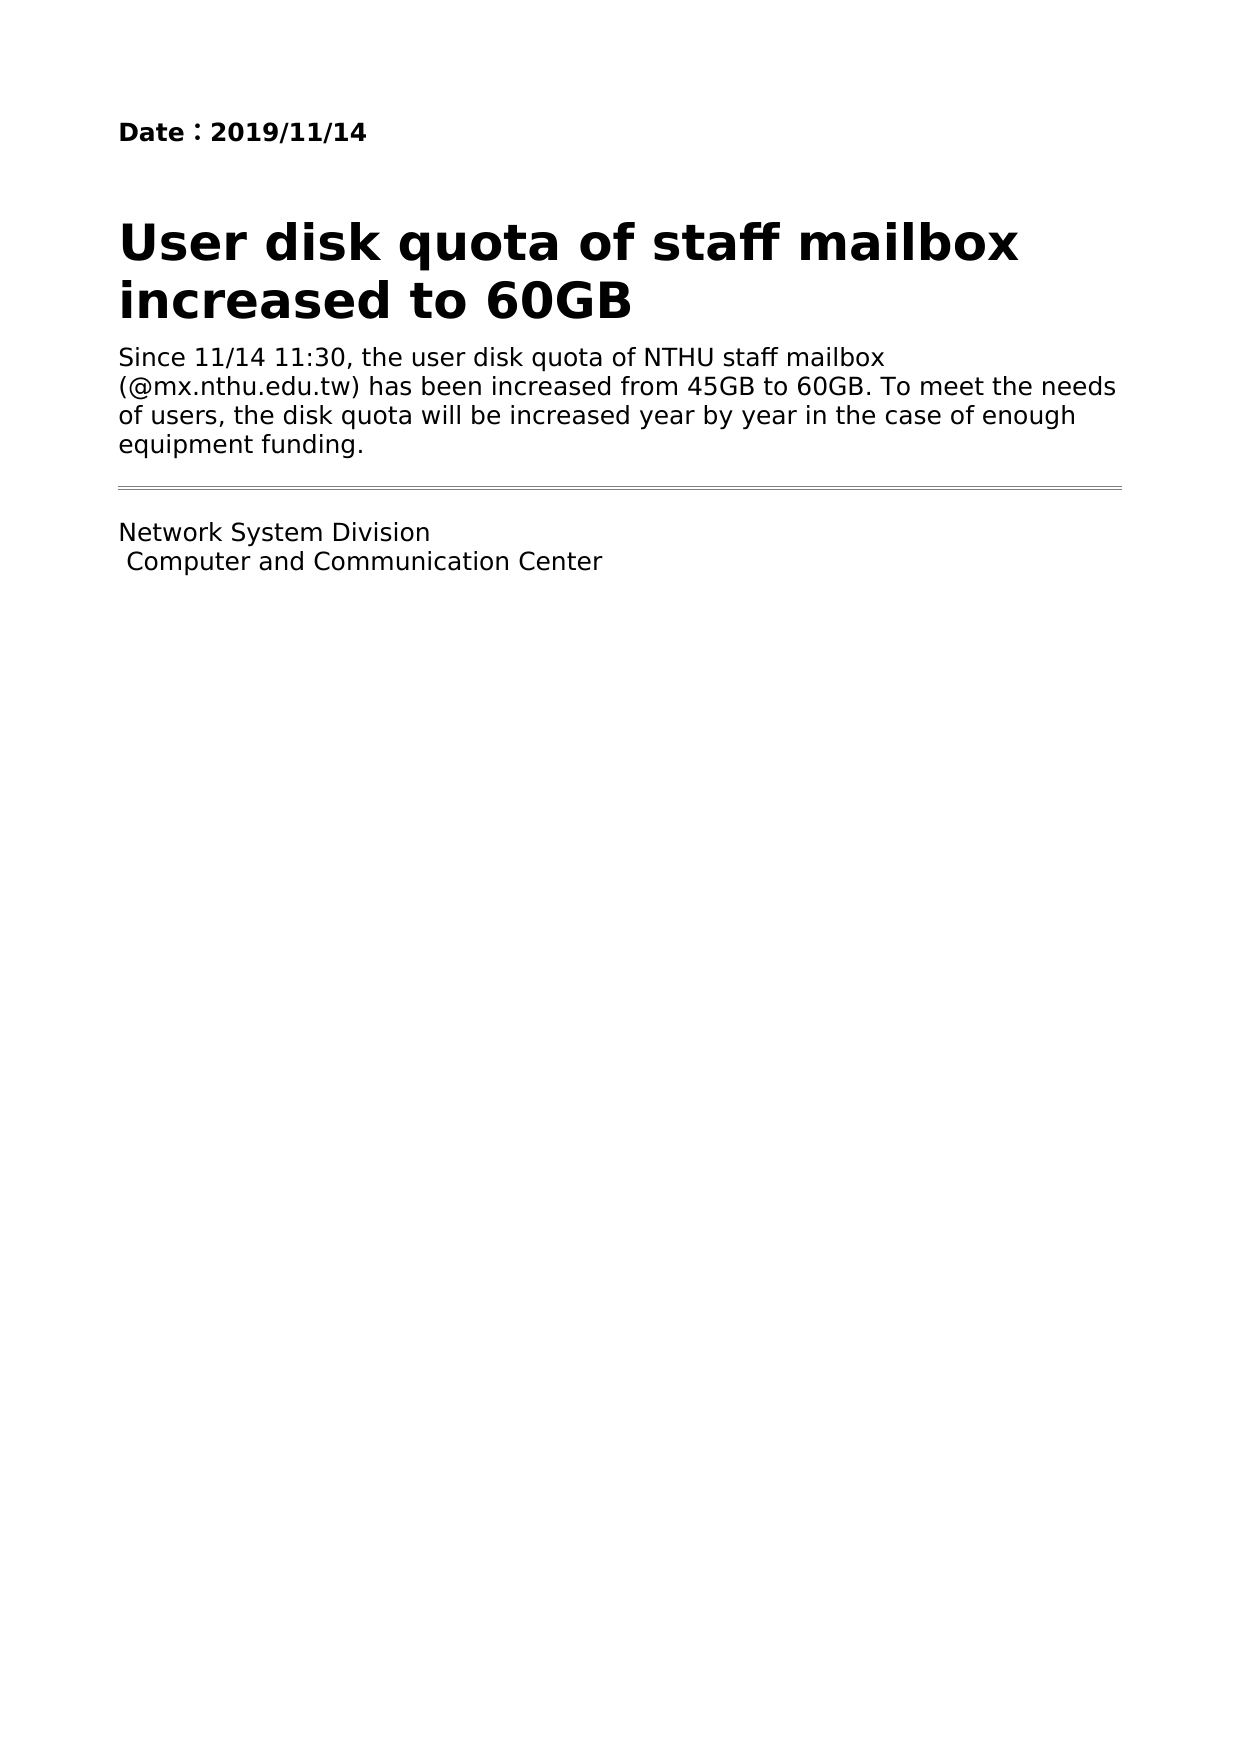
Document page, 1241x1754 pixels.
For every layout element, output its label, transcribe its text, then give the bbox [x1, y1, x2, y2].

subtitle User disk quota of staff mailbox increased to 60GB [118, 214, 1122, 330]
text Since 11/14 11:30, the user disk quota of NTHU staff mailbox (@mx.nthu.edu.tw) has been increased from 45GB to 60GB. To meet the needs of users, the disk quota will be increased year by year in the case of enough equipment funding. [118, 343, 1122, 459]
text Date：2019/11/14 [118, 118, 1122, 176]
text Network System Division Computer and Communication Center [118, 518, 1122, 577]
